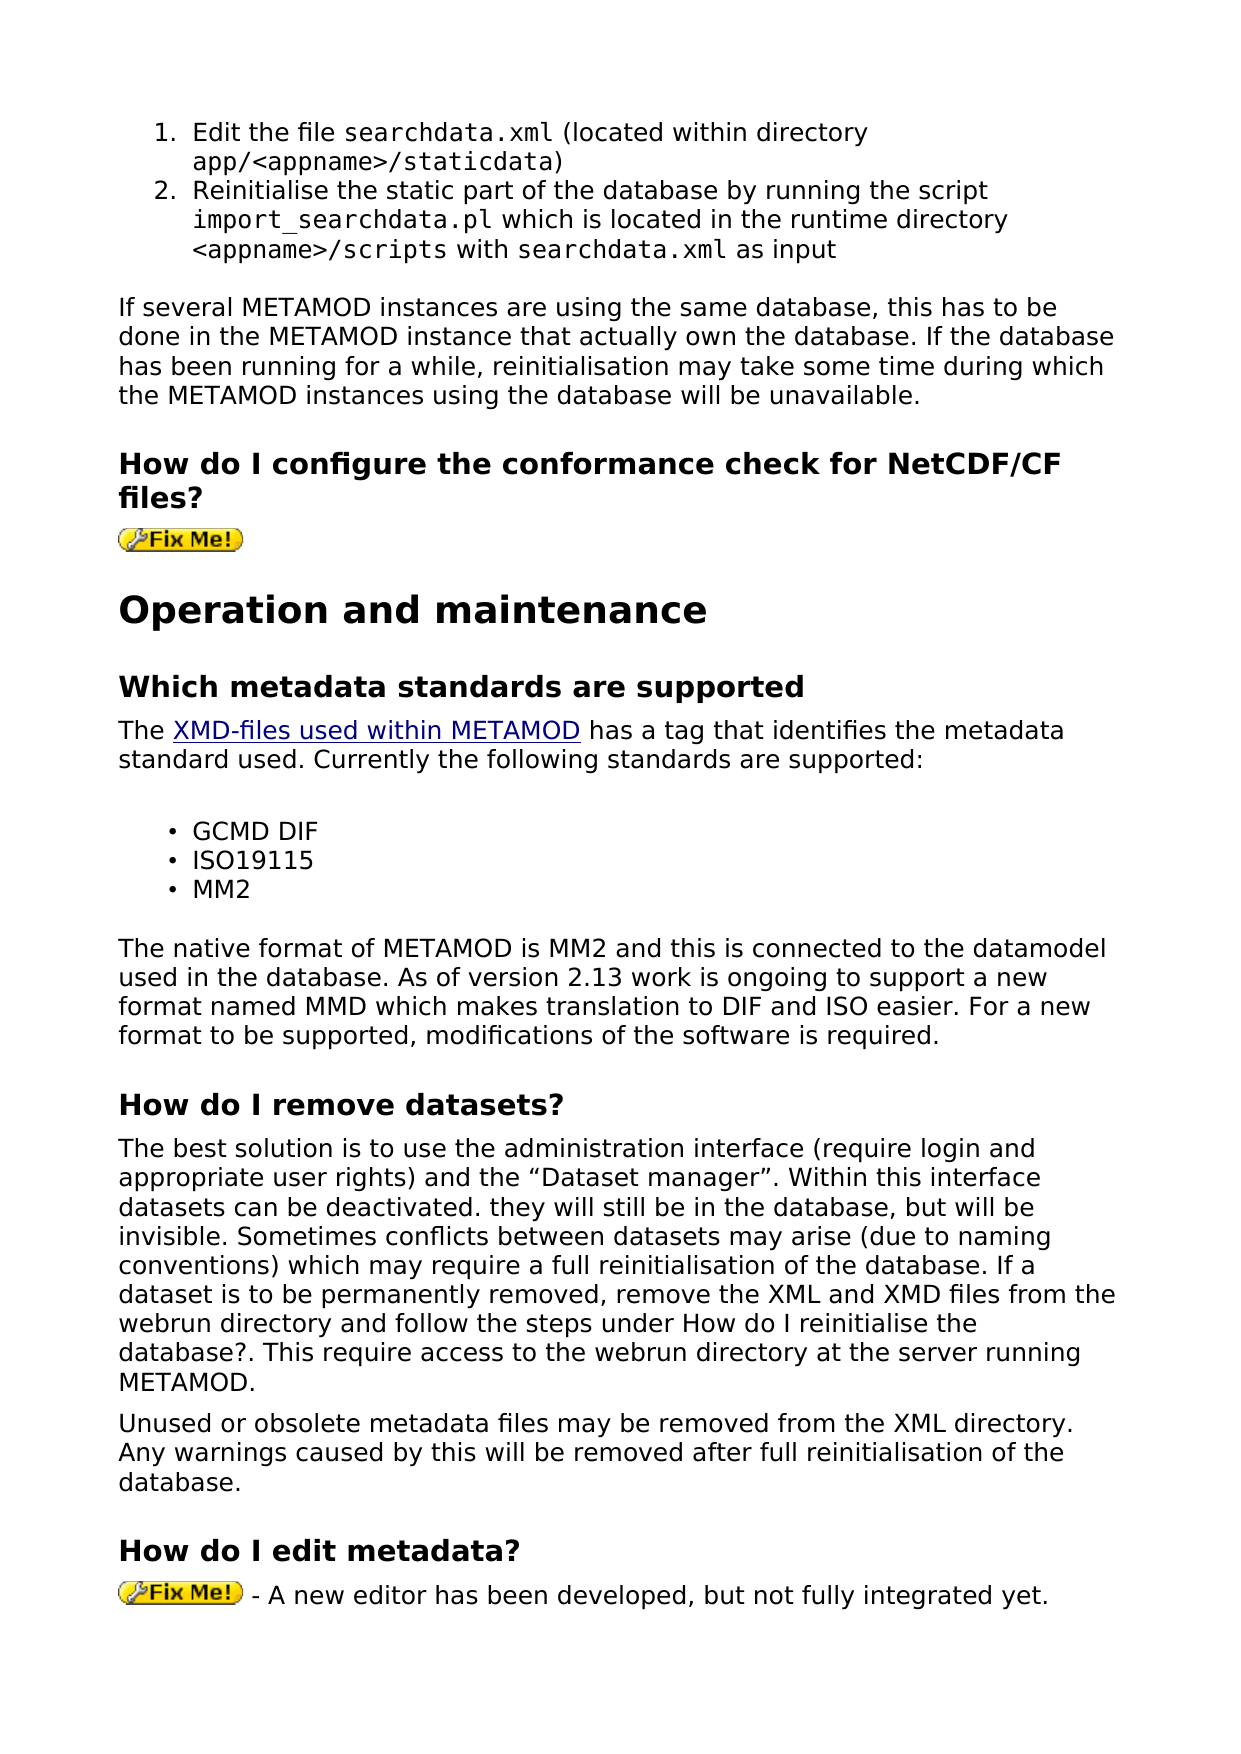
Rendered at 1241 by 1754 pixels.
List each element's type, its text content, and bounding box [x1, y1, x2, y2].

text - A new editor has been developed, but not fully integrated yet. [118, 1581, 1122, 1610]
picture [118, 1581, 244, 1605]
subtitle Which metadata standards are supported [118, 670, 1122, 704]
picture [118, 528, 244, 552]
subtitle How do I edit metadata? [118, 1534, 1122, 1568]
text The XMD-files used within METAMOD has a tag that identifies the metadata standard used. Currently the following standards are supported: [118, 717, 1122, 775]
list Reinitialise the static part of the database by running the script import_searchdata.pl which is located in the runtime directory <appname>/scripts with searchdata.xml as input [177, 176, 1122, 264]
subtitle Operation and maintenance [118, 589, 1122, 633]
subtitle How do I configure the conformance check for NetCDF/CF files? [118, 448, 1122, 516]
list GCMD DIF [177, 817, 1122, 846]
subtitle How do I remove datasets? [118, 1088, 1122, 1122]
list Edit the file searchdata.xml (located within directory app/<appname>/staticdata) [177, 118, 1122, 176]
list ISO19115 [177, 846, 1122, 875]
list MM2 [177, 875, 1122, 904]
text The native format of METAMOD is MM2 and this is connected to the datamodel used in the database. As of version 2.13 work is ongoing to support a new format named MMD which makes translation to DIF and ISO easier. For a new format to be supported, modifications of the software is required. [118, 934, 1122, 1051]
text If several METAMOD instances are using the same database, this has to be done in the METAMOD instance that actually own the database. If the database has been running for a while, reinitialisation may take some time during which the METAMOD instances using the database will be unavailable. [118, 293, 1122, 410]
text Unused or obsolete metadata files may be removed from the XML directory. Any warnings caused by this will be removed after full reinitialisation of the database. [118, 1409, 1122, 1497]
text The best solution is to use the administration interface (require login and appropriate user rights) and the “Dataset manager”. Within this interface datasets can be deactivated. they will still be in the database, but will be invisible. Sometimes conflicts between datasets may arise (due to naming conventions) which may require a full reinitialisation of the database. If a dataset is to be permanently removed, remove the XML and XMD files from the webrun directory and follow the steps under How do I reinitialise the database?. This require access to the webrun directory at the server running METAMOD. [118, 1134, 1122, 1397]
